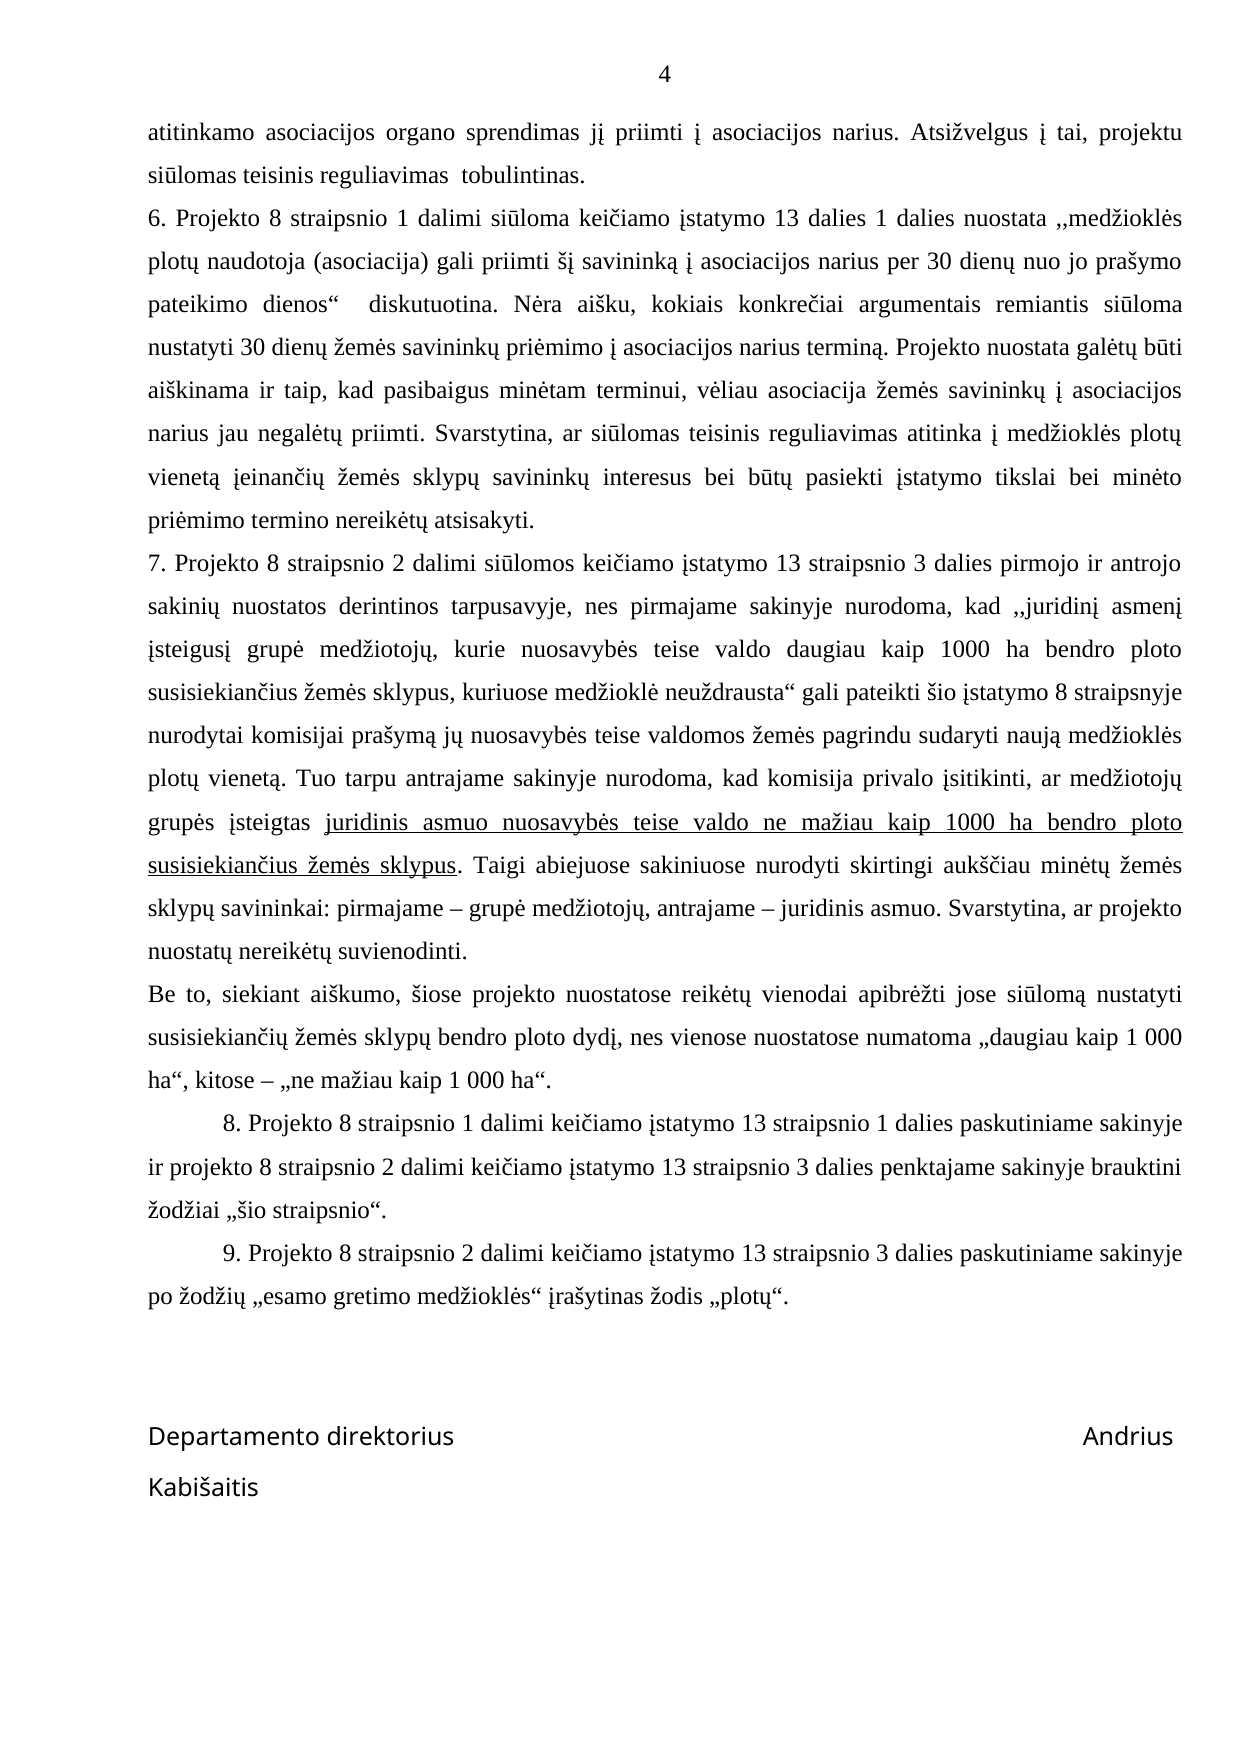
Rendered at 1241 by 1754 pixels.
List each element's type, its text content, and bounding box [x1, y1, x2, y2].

text 7. Projekto 8 straipsnio 2 dalimi siūlomos keičiamo įstatymo 13 straipsnio 3 dalies pirmojo ir antrojo sakinių nuostatos derintinos tarpusavyje, nes pirmajame sakinyje nurodoma, kad ,,juridinį asmenį įsteigusį grupė medžiotojų, kurie nuosavybės teise valdo daugiau kaip 1000 ha bendro ploto susisiekiančius žemės sklypus, kuriuose medžioklė neuždrausta“ gali pateikti šio įstatymo 8 straipsnyje nurodytai komisijai prašymą jų nuosavybės teise valdomos žemės pagrindu sudaryti naują medžioklės plotų vienetą. Tuo tarpu antrajame sakinyje nurodoma, kad komisija privalo įsitikinti, ar medžiotojų grupės įsteigtas juridinis asmuo nuosavybės teise valdo ne mažiau kaip 1000 ha bendro ploto susisiekiančius žemės sklypus. Taigi abiejuose sakiniuose nurodyti skirtingi aukščiau minėtų žemės sklypų savininkai: pirmajame – grupė medžiotojų, antrajame – juridinis asmuo. Svarstytina, ar projekto nuostatų nereikėtų suvienodinti. [148, 548, 1183, 965]
text atitinkamo asociacijos organo sprendimas jį priimti į asociacijos narius. Atsižvelgus į tai, projektu siūlomas teisinis reguliavimas tobulintinas. [148, 117, 1183, 188]
text 9. Projekto 8 straipsnio 2 dalimi keičiamo įstatymo 13 straipsnio 3 dalies paskutiniame sakinyje po žodžių „esamo gretimo medžioklės“ įrašytinas žodis „plotų“. [148, 1238, 1183, 1310]
text 6. Projekto 8 straipsnio 1 dalimi siūloma keičiamo įstatymo 13 dalies 1 dalies nuostata ,,medžioklės plotų naudotoja (asociacija) gali priimti šį savininką į asociacijos narius per 30 dienų nuo jo prašymo pateikimo dienos“ diskutuotina. Nėra aišku, kokiais konkrečiai argumentais remiantis siūloma nustatyti 30 dienų žemės savininkų priėmimo į asociacijos narius terminą. Projekto nuostata galėtų būti aiškinama ir taip, kad pasibaigus minėtam terminui, vėliau asociacija žemės savininkų į asociacijos narius jau negalėtų priimti. Svarstytina, ar siūlomas teisinis reguliavimas atitinka į medžioklės plotų vienetą įeinančių žemės sklypų savininkų interesus bei būtų pasiekti įstatymo tikslai bei minėto priėmimo termino nereikėtų atsisakyti. [148, 203, 1183, 533]
text Be to, siekiant aiškumo, šiose projekto nuostatose reikėtų vienodai apibrėžti jose siūlomą nustatyti susisiekiančių žemės sklypų bendro ploto dydį, nes vienose nuostatose numatoma „daugiau kaip 1 000 ha“, kitose – „ne mažiau kaip 1 000 ha“. [148, 979, 1183, 1094]
text Departamento direktorius Andrius Kabišaitis [148, 1418, 1183, 1503]
text 8. Projekto 8 straipsnio 1 dalimi keičiamo įstatymo 13 straipsnio 1 dalies paskutiniame sakinyje ir projekto 8 straipsnio 2 dalimi keičiamo įstatymo 13 straipsnio 3 dalies penktajame sakinyje brauktini žodžiai „šio straipsnio“. [148, 1108, 1183, 1223]
